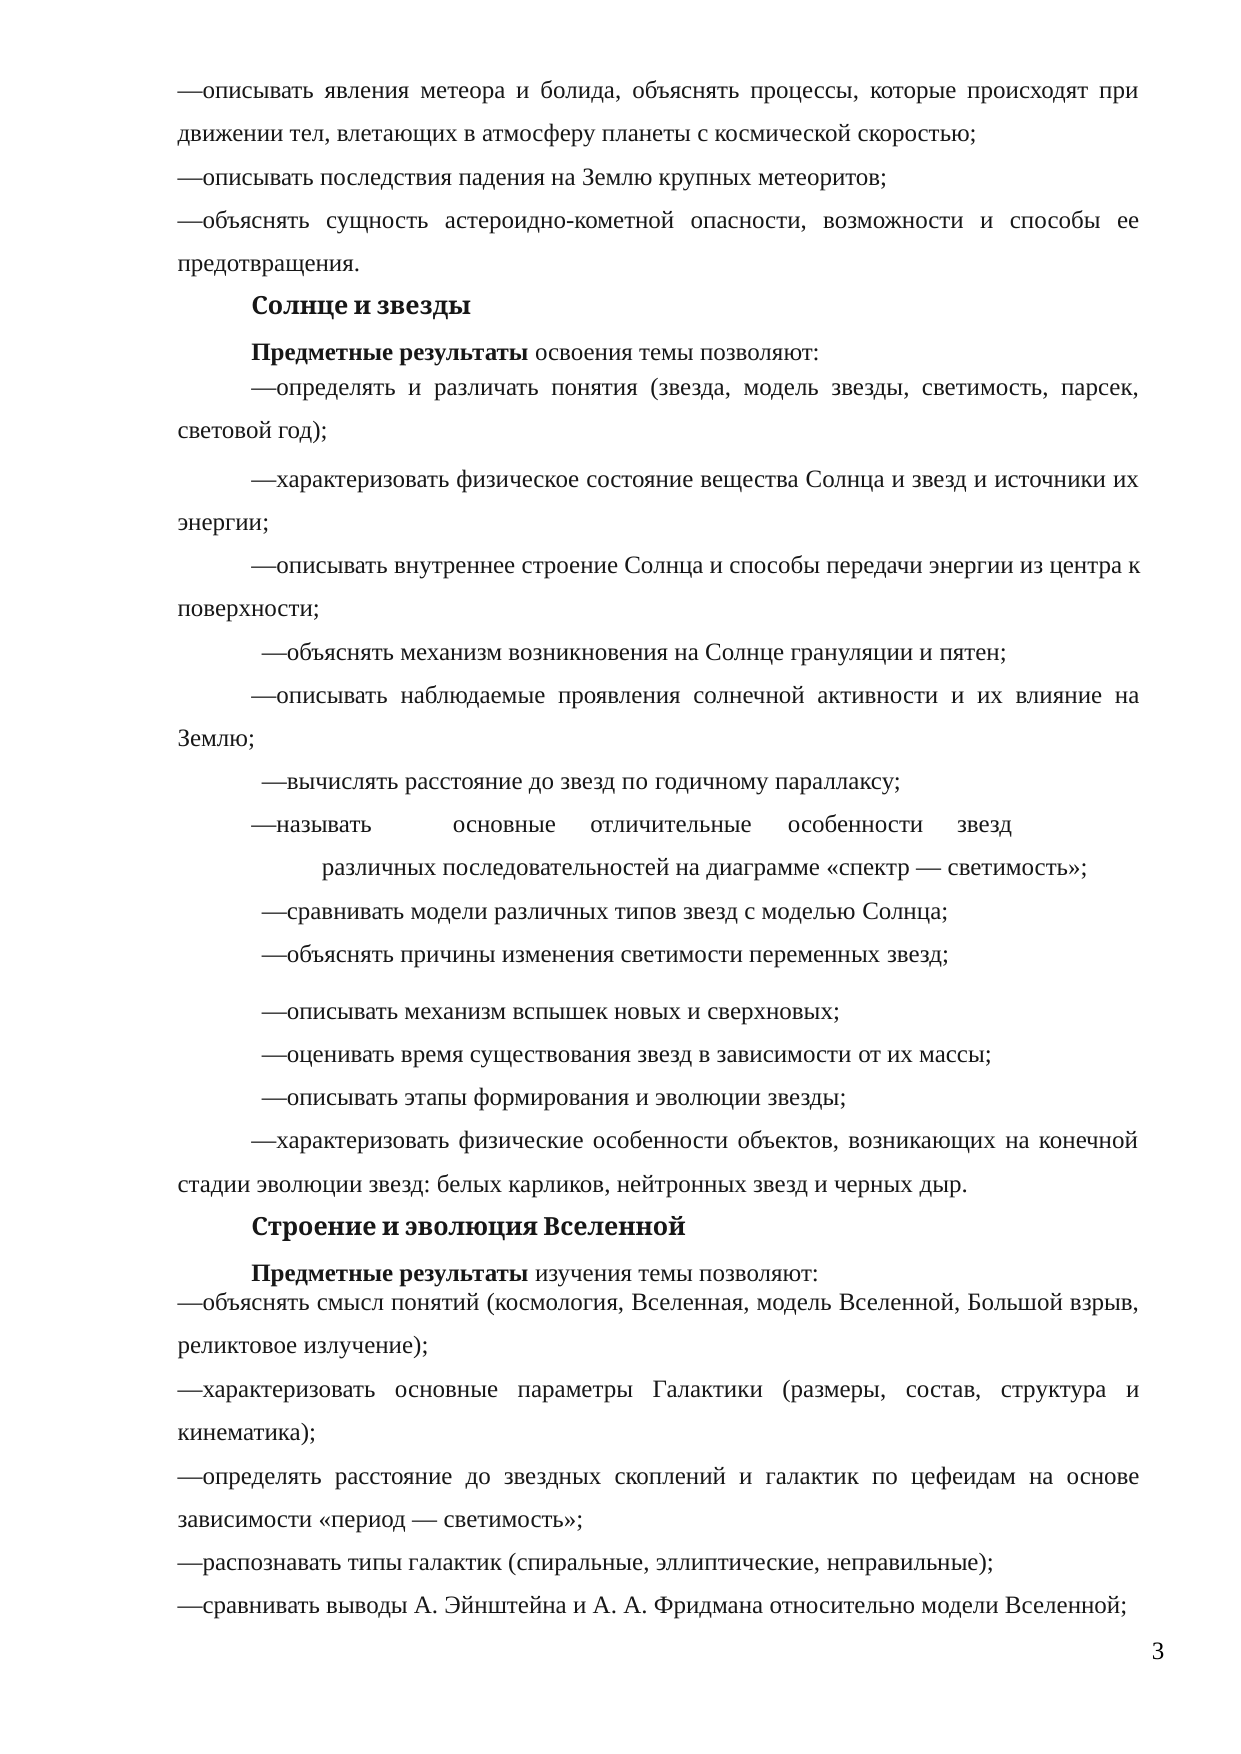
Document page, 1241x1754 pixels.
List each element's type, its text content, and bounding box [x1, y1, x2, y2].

list сравнивать выводы А. Эйнштейна и А. А. Фридмана относительно модели Вселенной; [177, 1591, 1140, 1619]
list характеризовать физические особенности объектов, возникающих на конечной стадии эволюции звезд: белых карликов, нейтронных звезд и черных дыр. [177, 1126, 1139, 1197]
text Предметные результаты изучения темы позволяют: [177, 1258, 1152, 1287]
list вычислять расстояние до звезд по годичному параллаксу; [262, 766, 1152, 795]
list характеризовать физическое состояние вещества Солнца и звезд и источники их энергии; [177, 464, 1140, 536]
list определять и различать понятия (звезда, модель звезды, светимость, парсек, световой год); [177, 372, 1140, 443]
list характеризовать основные параметры Галактики (размеры, состав, структура и кинематика); [177, 1374, 1140, 1446]
list объяснять причины изменения светимости переменных звезд; [262, 939, 1152, 968]
list распознавать типы галактик (спиральные, эллиптические, неправильные); [177, 1547, 1152, 1576]
list объяснять смысл понятий (космология, Вселенная, модель Вселенной, Большой взрыв, реликтовое излучение); [177, 1287, 1139, 1359]
list сравнивать модели различных типов звезд с моделью Солнца; [262, 896, 1152, 925]
list описывать внутреннее строение Солнца и способы передачи энергии из центра к поверхности; [177, 550, 1141, 622]
list описывать механизм вспышек новых и сверхновых; [262, 996, 1152, 1025]
subtitle Строение и эволюция Вселенной [177, 1213, 1152, 1242]
list описывать наблюдаемые проявления солнечной активности и их влияние на Землю; [177, 680, 1140, 752]
list определять расстояние до звездных скоплений и галактик по цефеидам на основе зависимости «период — светимость»; [177, 1461, 1139, 1533]
list оценивать время существования звезд в зависимости от их массы; [262, 1039, 1152, 1068]
list называть основные отличительные особенности звезд различных последовательностей на диаграмме «спектр — светимость»; [177, 809, 1140, 881]
list объяснять механизм возникновения на Солнце грануляции и пятен; [262, 637, 1152, 665]
list описывать этапы формирования и эволюции звезды; [262, 1082, 1152, 1111]
list описывать явления метеора и болида, объяснять процессы, которые происходят при движении тел, влетающих в атмосферу планеты с космической скоростью; [177, 75, 1139, 147]
list объяснять сущность астероидно-кометной опасности, возможности и способы ее предотвращения. [177, 205, 1140, 277]
subtitle Солнце и звезды [177, 292, 1152, 320]
list описывать последствия падения на Землю крупных метеоритов; [177, 162, 1152, 191]
text Предметные результаты освоения темы позволяют: [177, 337, 1152, 366]
